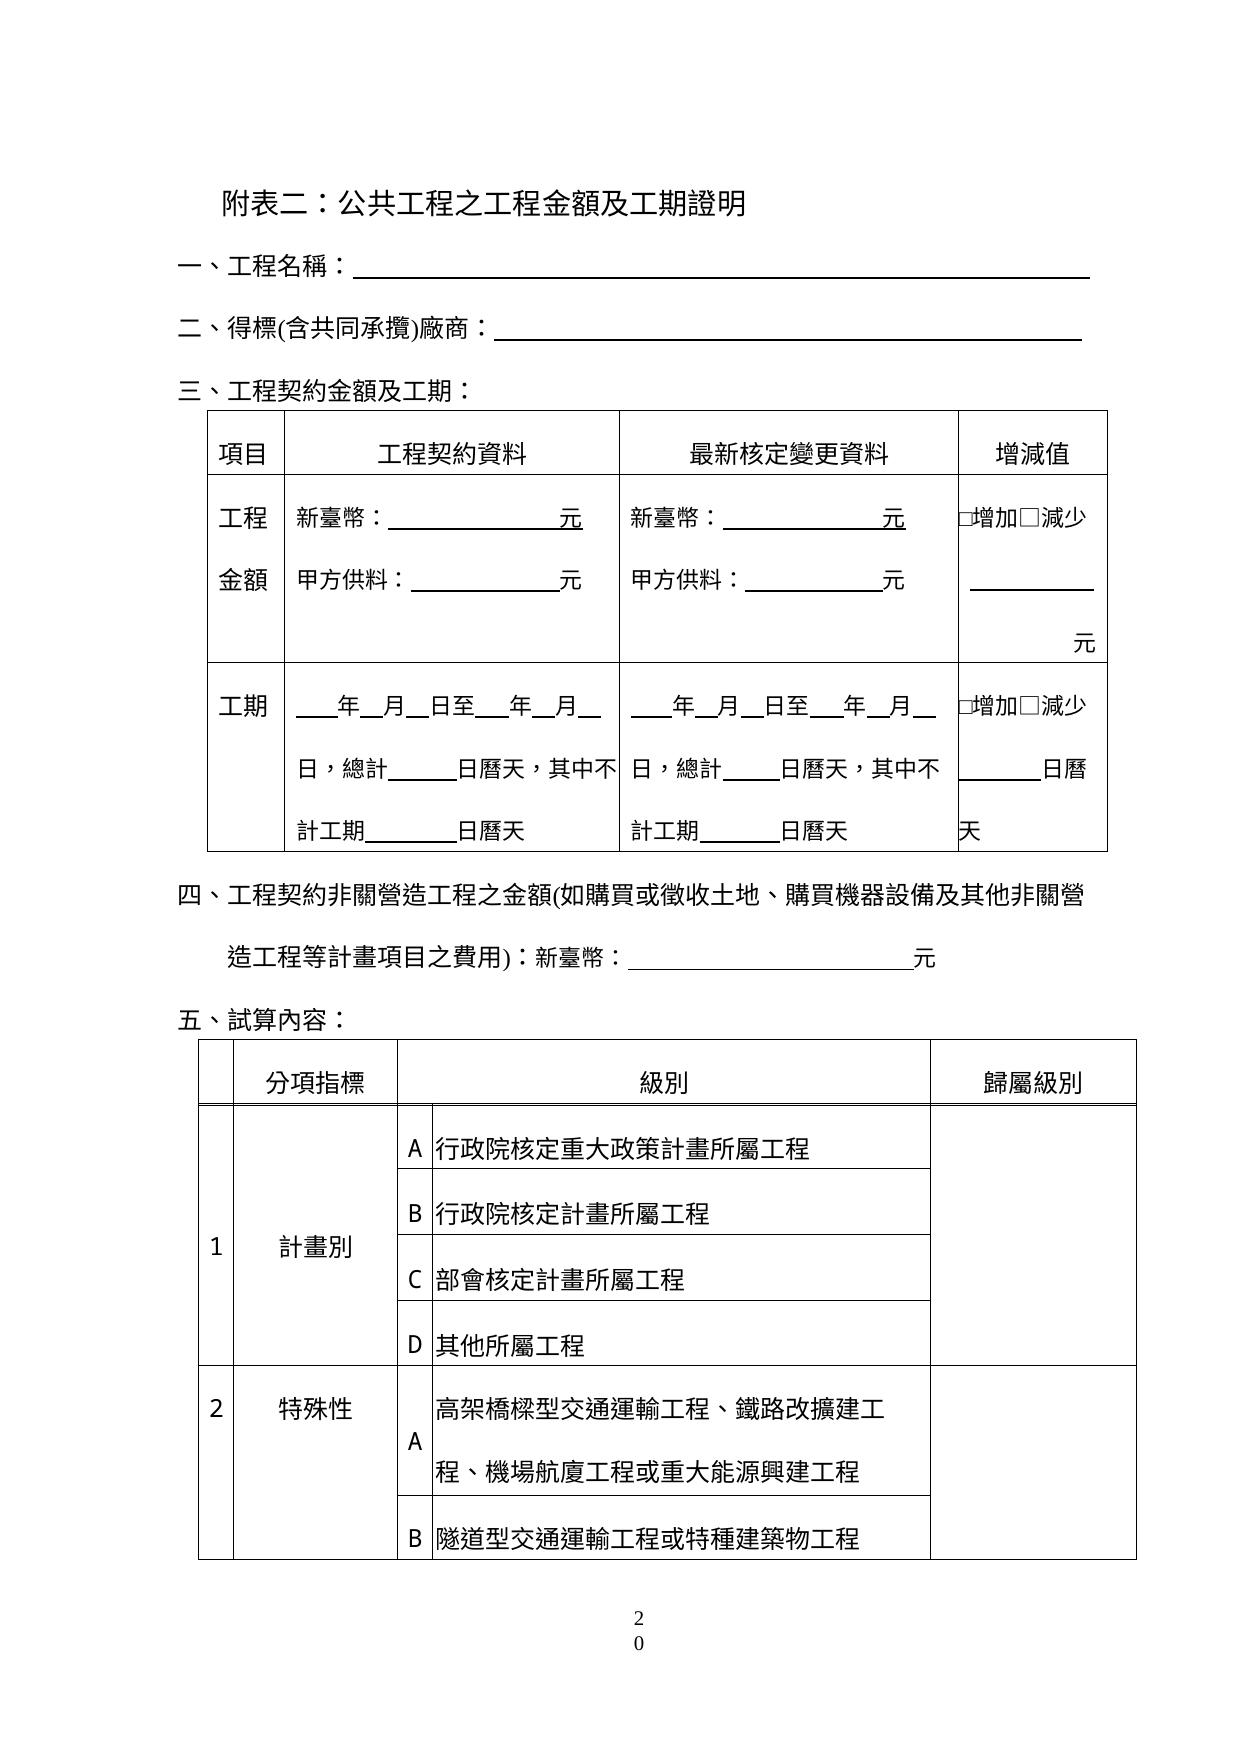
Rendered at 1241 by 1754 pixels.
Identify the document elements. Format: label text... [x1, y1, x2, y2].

table_cell B [398, 1169, 432, 1234]
table_header 項目 [208, 411, 284, 473]
table_cell 特殊性 [234, 1366, 397, 1558]
table_header 歸屬級別 [931, 1040, 1136, 1103]
table_cell B [398, 1496, 432, 1558]
table_cell 年 月 日至 年 月 日，總計 日曆天，其中不計工期 日曆天 [620, 663, 958, 851]
table_cell □增加□減少 元 [959, 475, 1107, 662]
table_header 最新核定變更資料 [620, 411, 958, 473]
table_header 工程契約資料 [285, 411, 619, 473]
table_cell [931, 1366, 1136, 1558]
text 二、得標(含共同承攬)廠商： [177, 285, 1092, 347]
text 三、工程契約金額及工期： [177, 347, 1092, 410]
table_cell 部會核定計畫所屬工程 [433, 1235, 930, 1299]
table_cell C [398, 1235, 432, 1299]
table_cell [931, 1106, 1136, 1365]
table_cell 2 [199, 1366, 233, 1558]
table_cell 1 [199, 1106, 233, 1365]
table_header 分項指標 [234, 1040, 397, 1103]
table_cell 計畫別 [234, 1106, 397, 1365]
table_header [199, 1040, 233, 1103]
table_header 增減值 [959, 411, 1107, 473]
text 四、工程契約非關營造工程之金額(如購買或徵收土地、購買機器設備及其他非關營造工程等計畫項目之費用)：新臺幣： 元 [177, 852, 1092, 977]
table_cell 行政院核定計畫所屬工程 [433, 1169, 930, 1234]
table_cell 新臺幣： 元 甲方供料： 元 [285, 475, 619, 662]
table_cell 工期 [208, 663, 284, 851]
table_header 級別 [398, 1040, 930, 1103]
table_cell A [398, 1106, 432, 1168]
table_cell 其他所屬工程 [433, 1301, 930, 1365]
text 附表二：公共工程之工程金額及工期證明 [177, 160, 1092, 222]
table_cell □增加□減少 日曆天 [959, 663, 1107, 851]
table_cell 工程 金額 [208, 475, 284, 662]
table_cell 隧道型交通運輸工程或特種建築物工程 [433, 1496, 930, 1558]
table_cell 新臺幣： 元 甲方供料： 元 [620, 475, 958, 662]
table_cell 高架橋樑型交通運輸工程、鐵路改擴建工程、機場航廈工程或重大能源興建工程 [433, 1366, 930, 1495]
table_cell 年 月 日至 年 月 日，總計 日曆天，其中不計工期 日曆天 [285, 663, 619, 851]
table_cell 行政院核定重大政策計畫所屬工程 [433, 1106, 930, 1168]
text 五、試算內容： [177, 977, 1157, 1039]
table_cell D [398, 1301, 432, 1365]
table_cell A [398, 1366, 432, 1495]
text 一、工程名稱： [177, 222, 1092, 285]
